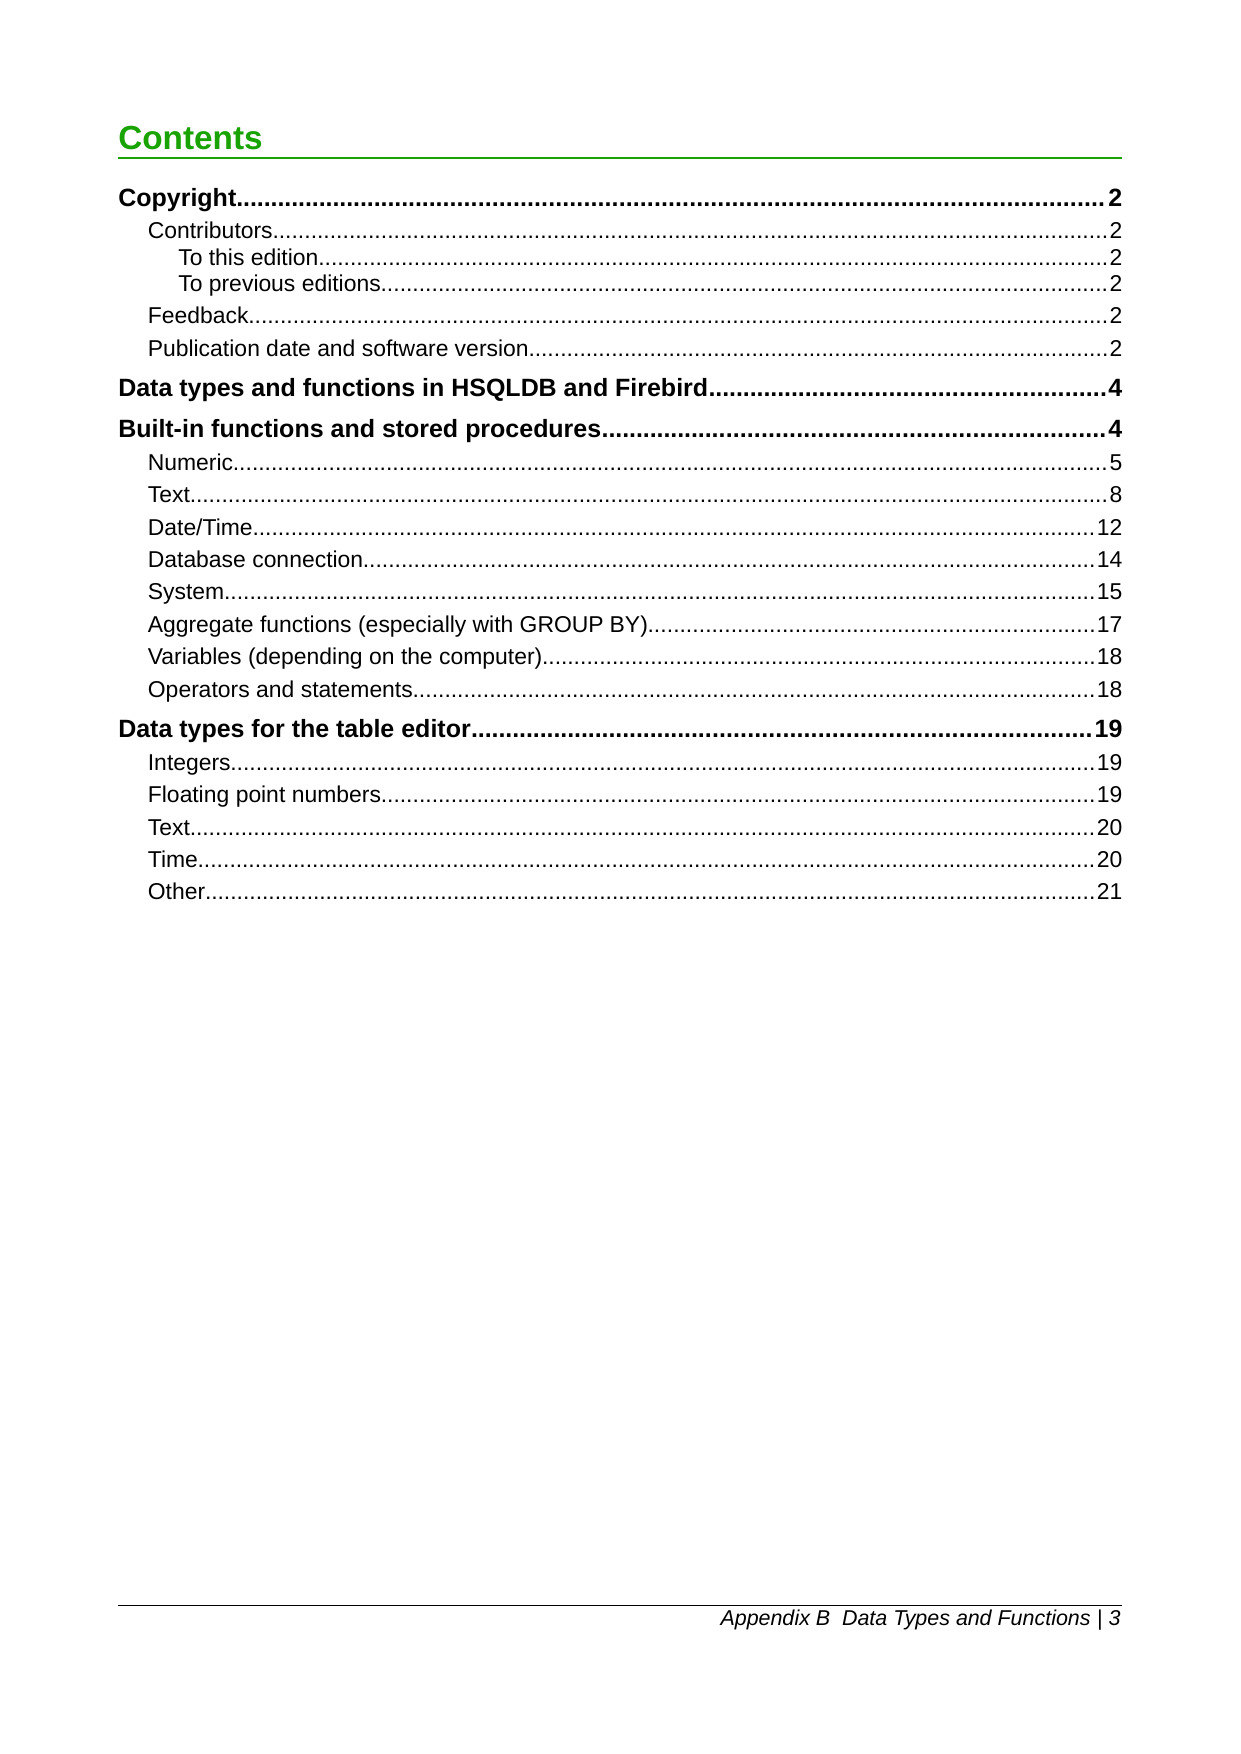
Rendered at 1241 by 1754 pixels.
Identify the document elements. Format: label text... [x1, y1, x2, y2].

text To previous editions 2 [178, 270, 1122, 296]
text Integers 19 [148, 749, 1122, 775]
text Database connection 14 [148, 546, 1122, 572]
text Contributors 2 [148, 217, 1122, 244]
text Feedback 2 [148, 302, 1122, 329]
text Data types for the table editor 19 [118, 714, 1122, 743]
text Publication date and software version 2 [148, 335, 1122, 361]
text Date/Time 12 [148, 513, 1122, 540]
text Built-in functions and stored procedures 4 [118, 414, 1122, 443]
text Floating point numbers 19 [148, 781, 1122, 807]
text Operators and statements 18 [148, 676, 1122, 702]
text To this edition 2 [178, 244, 1122, 270]
text Time 20 [148, 846, 1122, 872]
text Variables (depending on the computer) 18 [148, 643, 1122, 669]
text Copyright 2 [118, 183, 1122, 211]
text Numeric 5 [148, 449, 1122, 475]
text Text 20 [148, 813, 1122, 840]
text Text 8 [148, 481, 1122, 507]
subtitle Contents [118, 118, 1122, 157]
text Other 21 [148, 878, 1122, 904]
text System 15 [148, 578, 1122, 605]
text Data types and functions in HSQLDB and Firebird 4 [118, 373, 1122, 402]
text Aggregate functions (especially with GROUP BY) 17 [148, 611, 1122, 637]
